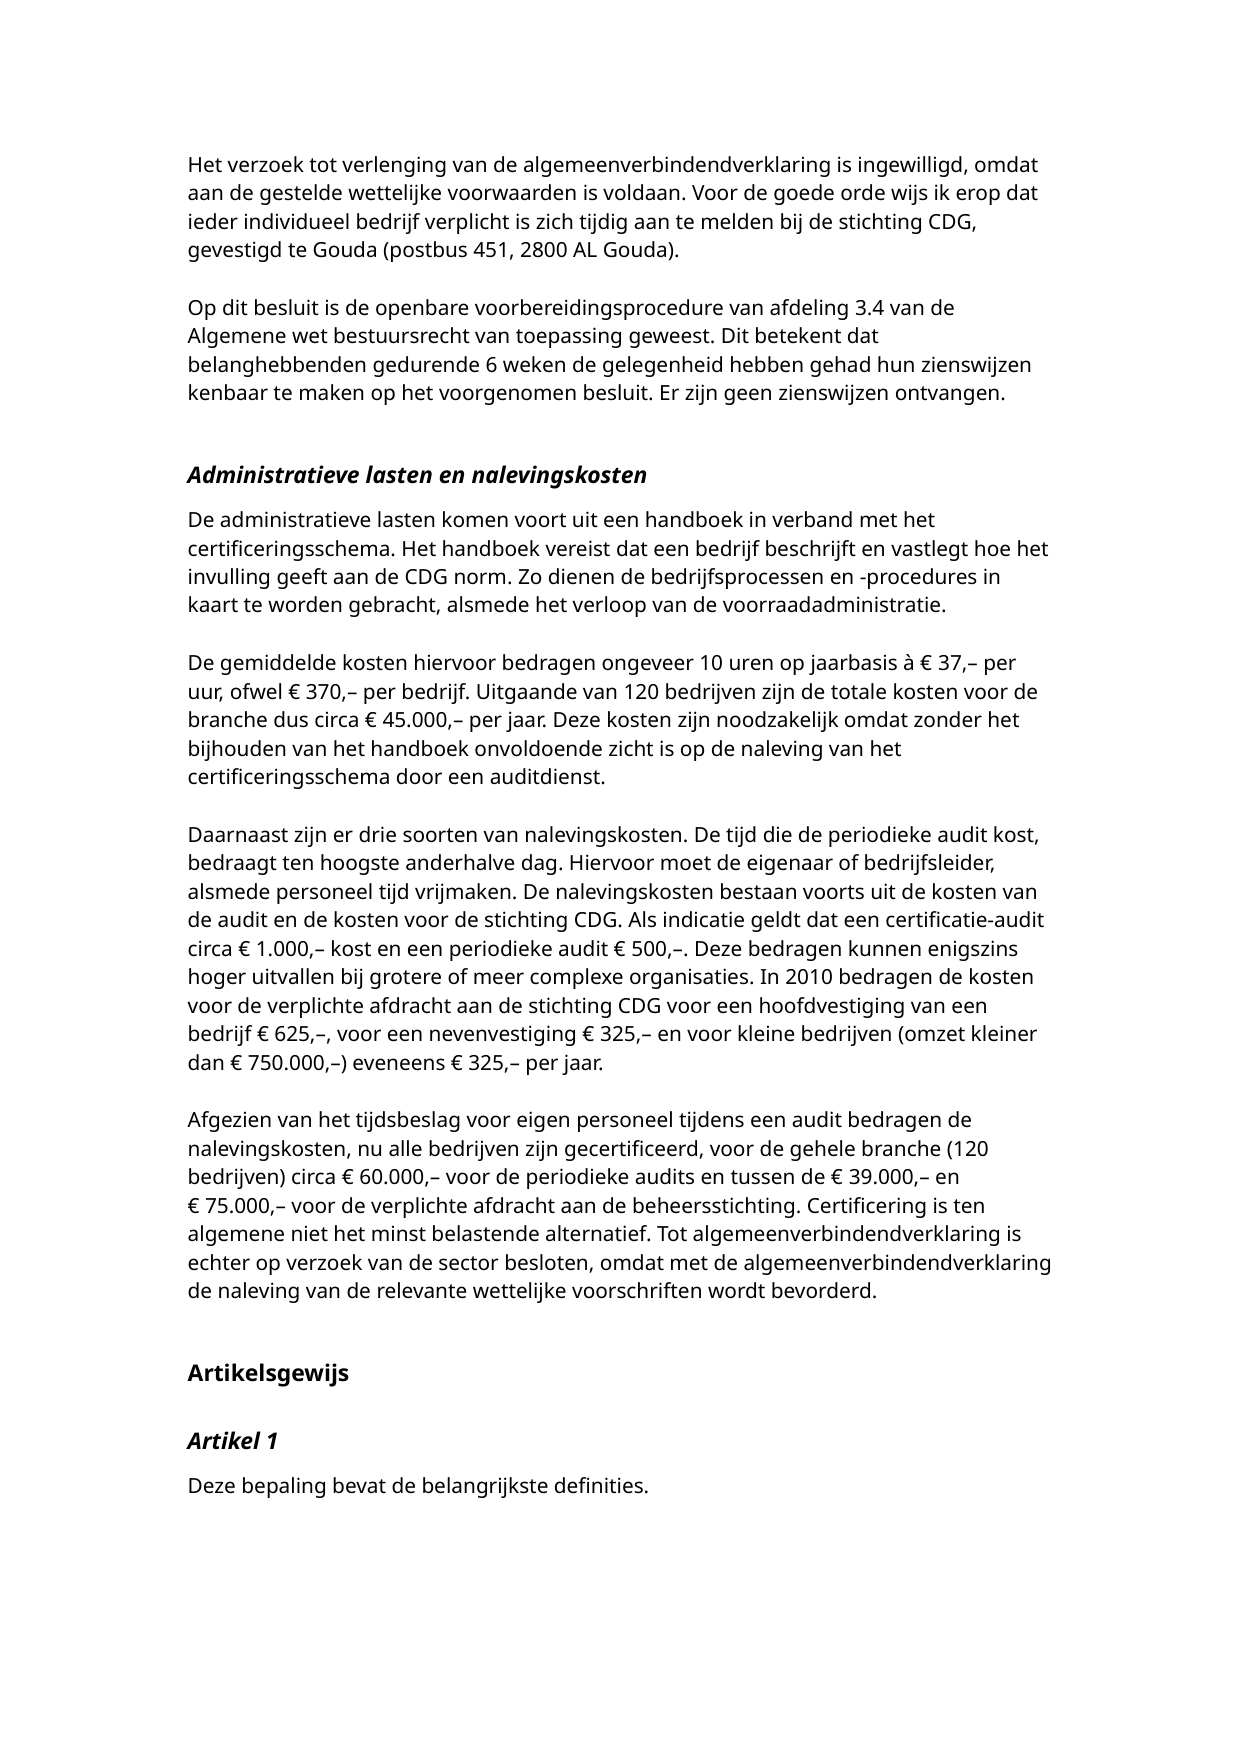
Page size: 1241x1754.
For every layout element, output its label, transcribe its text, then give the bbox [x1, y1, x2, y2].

subtitle Artikel 1 [187, 1425, 1053, 1457]
text Deze bepaling bevat de belangrijkste definities. [187, 1472, 1053, 1500]
subtitle Artikelsgewijs [187, 1357, 1053, 1388]
text Op dit besluit is de openbare voorbereidingsprocedure van afdeling 3.4 van de Algemene wet bestuursrecht van toepassing geweest. Dit betekent dat belanghebbenden gedurende 6 weken de gelegenheid hebben gehad hun zienswijzen kenbaar te maken op het voorgenomen besluit. Er zijn geen zienswijzen ontvangen. [187, 293, 1053, 407]
subtitle Administratieve lasten en nalevingskosten [187, 459, 1053, 490]
text Het verzoek tot verlenging van de algemeenverbindendverklaring is ingewilligd, omdat aan de gestelde wettelijke voorwaarden is voldaan. Voor de goede orde wijs ik erop dat ieder individueel bedrijf verplicht is zich tijdig aan te melden bij de stichting CDG, gevestigd te Gouda (postbus 451, 2800 AL Gouda). [187, 150, 1053, 264]
text Afgezien van het tijdsbeslag voor eigen personeel tijdens een audit bedragen de nalevingskosten, nu alle bedrijven zijn gecertificeerd, voor de gehele branche (120 bedrijven) circa € 60.000,– voor de periodieke audits en tussen de € 39.000,– en € 75.000,– voor de verplichte afdracht aan de beheersstichting. Certificering is ten algemene niet het minst belastende alternatief. Tot algemeenverbindendverklaring is echter op verzoek van de sector besloten, omdat met de algemeenverbindendverklaring de naleving van de relevante wettelijke voorschriften wordt bevorderd. [187, 1106, 1053, 1304]
text Daarnaast zijn er drie soorten van nalevingskosten. De tijd die de periodieke audit kost, bedraagt ten hoogste anderhalve dag. Hiervoor moet de eigenaar of bedrijfsleider, alsmede personeel tijd vrijmaken. De nalevingskosten bestaan voorts uit de kosten van de audit en de kosten voor de stichting CDG. Als indicatie geldt dat een certificatie-audit circa € 1.000,– kost en een periodieke audit € 500,–. Deze bedragen kunnen enigszins hoger uitvallen bij grotere of meer complexe organisaties. In 2010 bedragen de kosten voor de verplichte afdracht aan de stichting CDG voor een hoofdvestiging van een bedrijf € 625,–, voor een nevenvestiging € 325,– en voor kleine bedrijven (omzet kleiner dan € 750.000,–) eveneens € 325,– per jaar. [187, 820, 1053, 1076]
text De gemiddelde kosten hiervoor bedragen ongeveer 10 uren op jaarbasis à € 37,– per uur, ofwel € 370,– per bedrijf. Uitgaande van 120 bedrijven zijn de totale kosten voor de branche dus circa € 45.000,– per jaar. Deze kosten zijn noodzakelijk omdat zonder het bijhouden van het handboek onvoldoende zicht is op de naleving van het certificeringsschema door een auditdienst. [187, 648, 1053, 791]
text De administratieve lasten komen voort uit een handboek in verband met het certificeringsschema. Het handboek vereist dat een bedrijf beschrijft en vastlegt hoe het invulling geeft aan de CDG norm. Zo dienen de bedrijfsprocessen en -procedures in kaart te worden gebracht, alsmede het verloop van de voorraadadministratie. [187, 505, 1053, 619]
